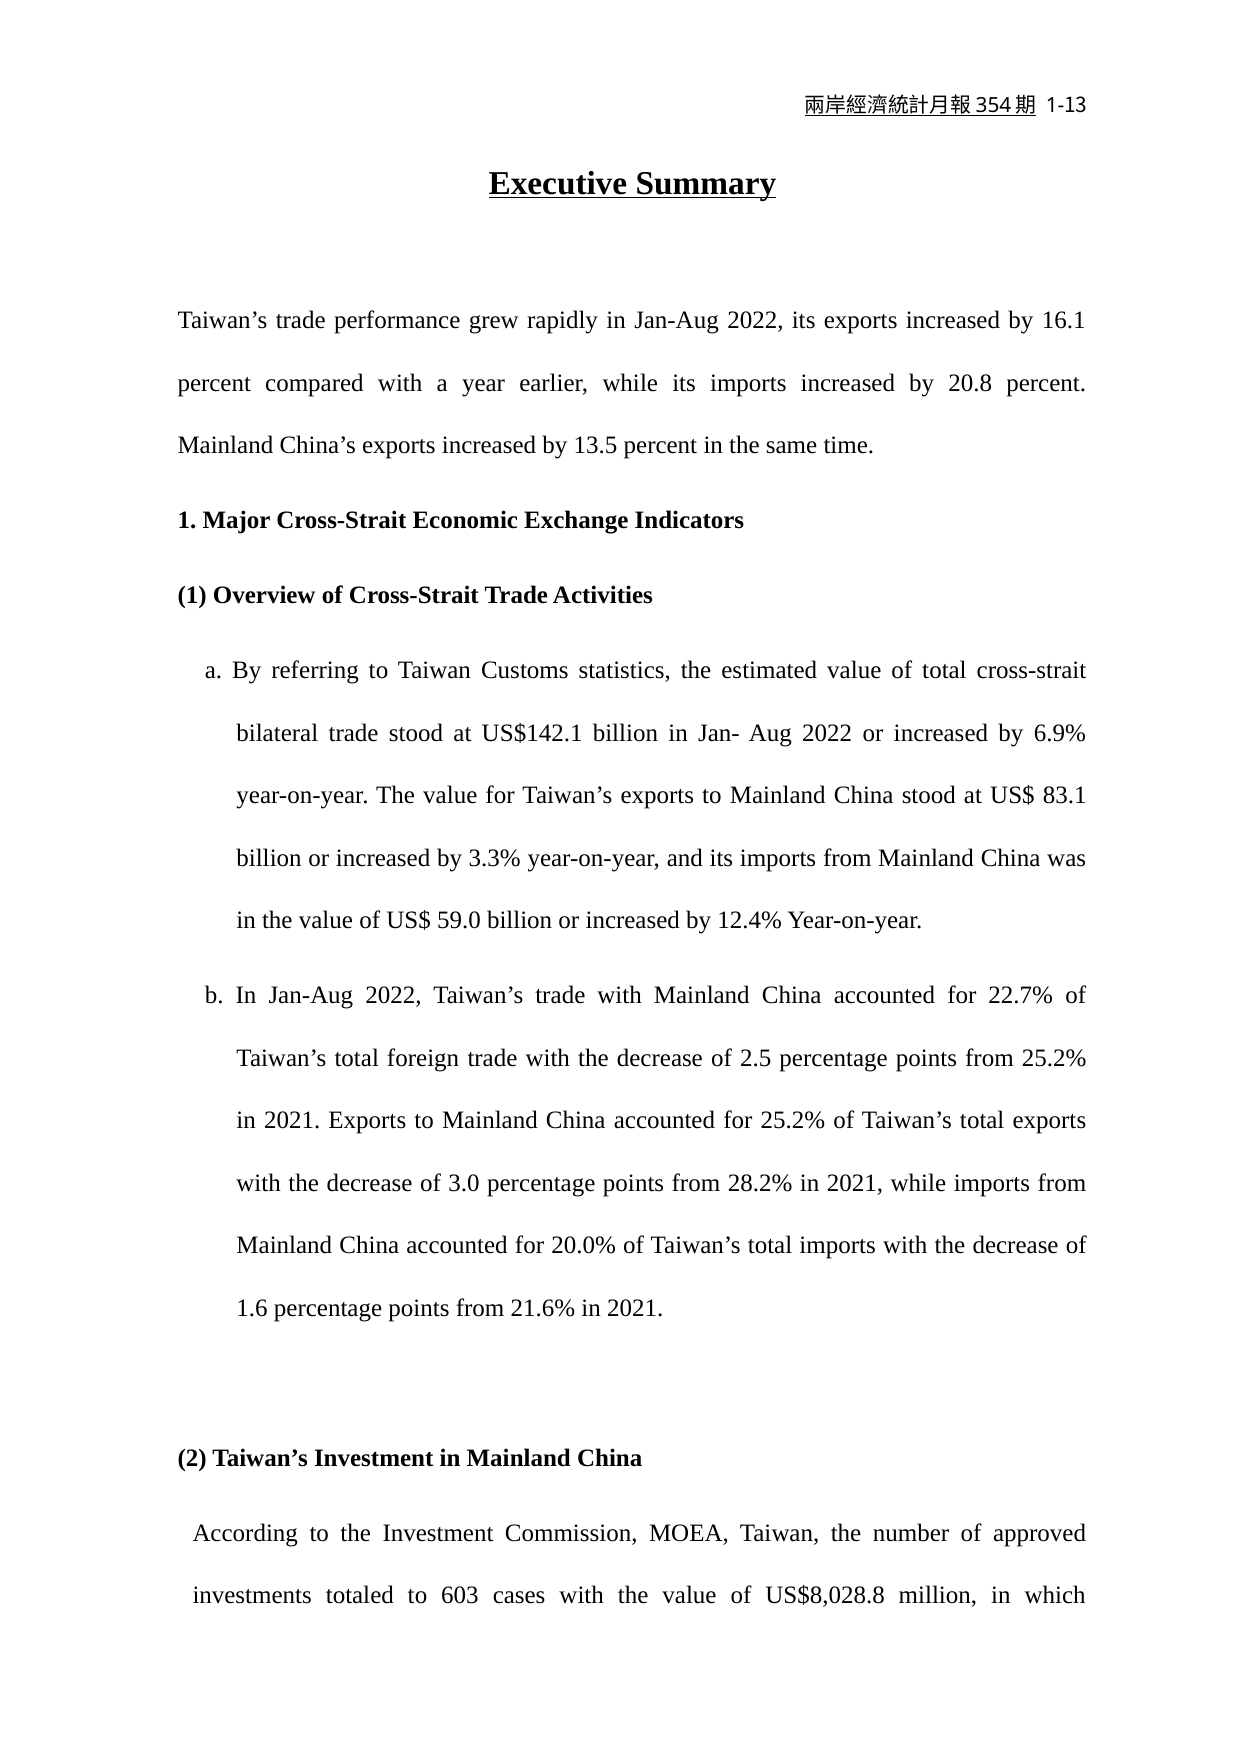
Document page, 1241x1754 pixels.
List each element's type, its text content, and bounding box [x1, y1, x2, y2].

text b. In Jan-Aug 2022, Taiwan’s trade with Mainland China accounted for 22.7% of Taiwan’s total foreign trade with the decrease of 2.5 percentage points from 25.2% in 2021. Exports to Mainland China accounted for 25.2% of Taiwan’s total exports with the decrease of 3.0 percentage points from 28.2% in 2021, while imports from Mainland China accounted for 20.0% of Taiwan’s total imports with the decrease of 1.6 percentage points from 21.6% in 2021. [204, 953, 1087, 1328]
text (2) Taiwan’s Investment in Mainland China [177, 1416, 1087, 1478]
text a. By referring to Taiwan Customs statistics, the estimated value of total cross-strait bilateral trade stood at US$142.1 billion in Jan- Aug 2022 or increased by 6.9% year-on-year. The value for Taiwan’s exports to Mainland China stood at US$ 83.1 billion or increased by 3.3% year-on-year, and its imports from Mainland China was in the value of US$ 59.0 billion or increased by 12.4% Year-on-year. [204, 628, 1087, 941]
text According to the Investment Commission, MOEA, Taiwan, the number of approved investments totaled to 603 cases with the value of US$8,028.8 million, in which [192, 1491, 1087, 1616]
text (1) Overview of Cross-Strait Trade Activities [177, 553, 1087, 616]
text 1. Major Cross-Strait Economic Exchange Indicators [177, 478, 1087, 541]
text Taiwan’s trade performance grew rapidly in Jan-Aug 2022, its exports increased by 16.1 percent compared with a year earlier, while its imports increased by 20.8 percent. Mainland China’s exports increased by 13.5 percent in the same time. [177, 278, 1087, 466]
text Executive Summary [177, 141, 1087, 203]
